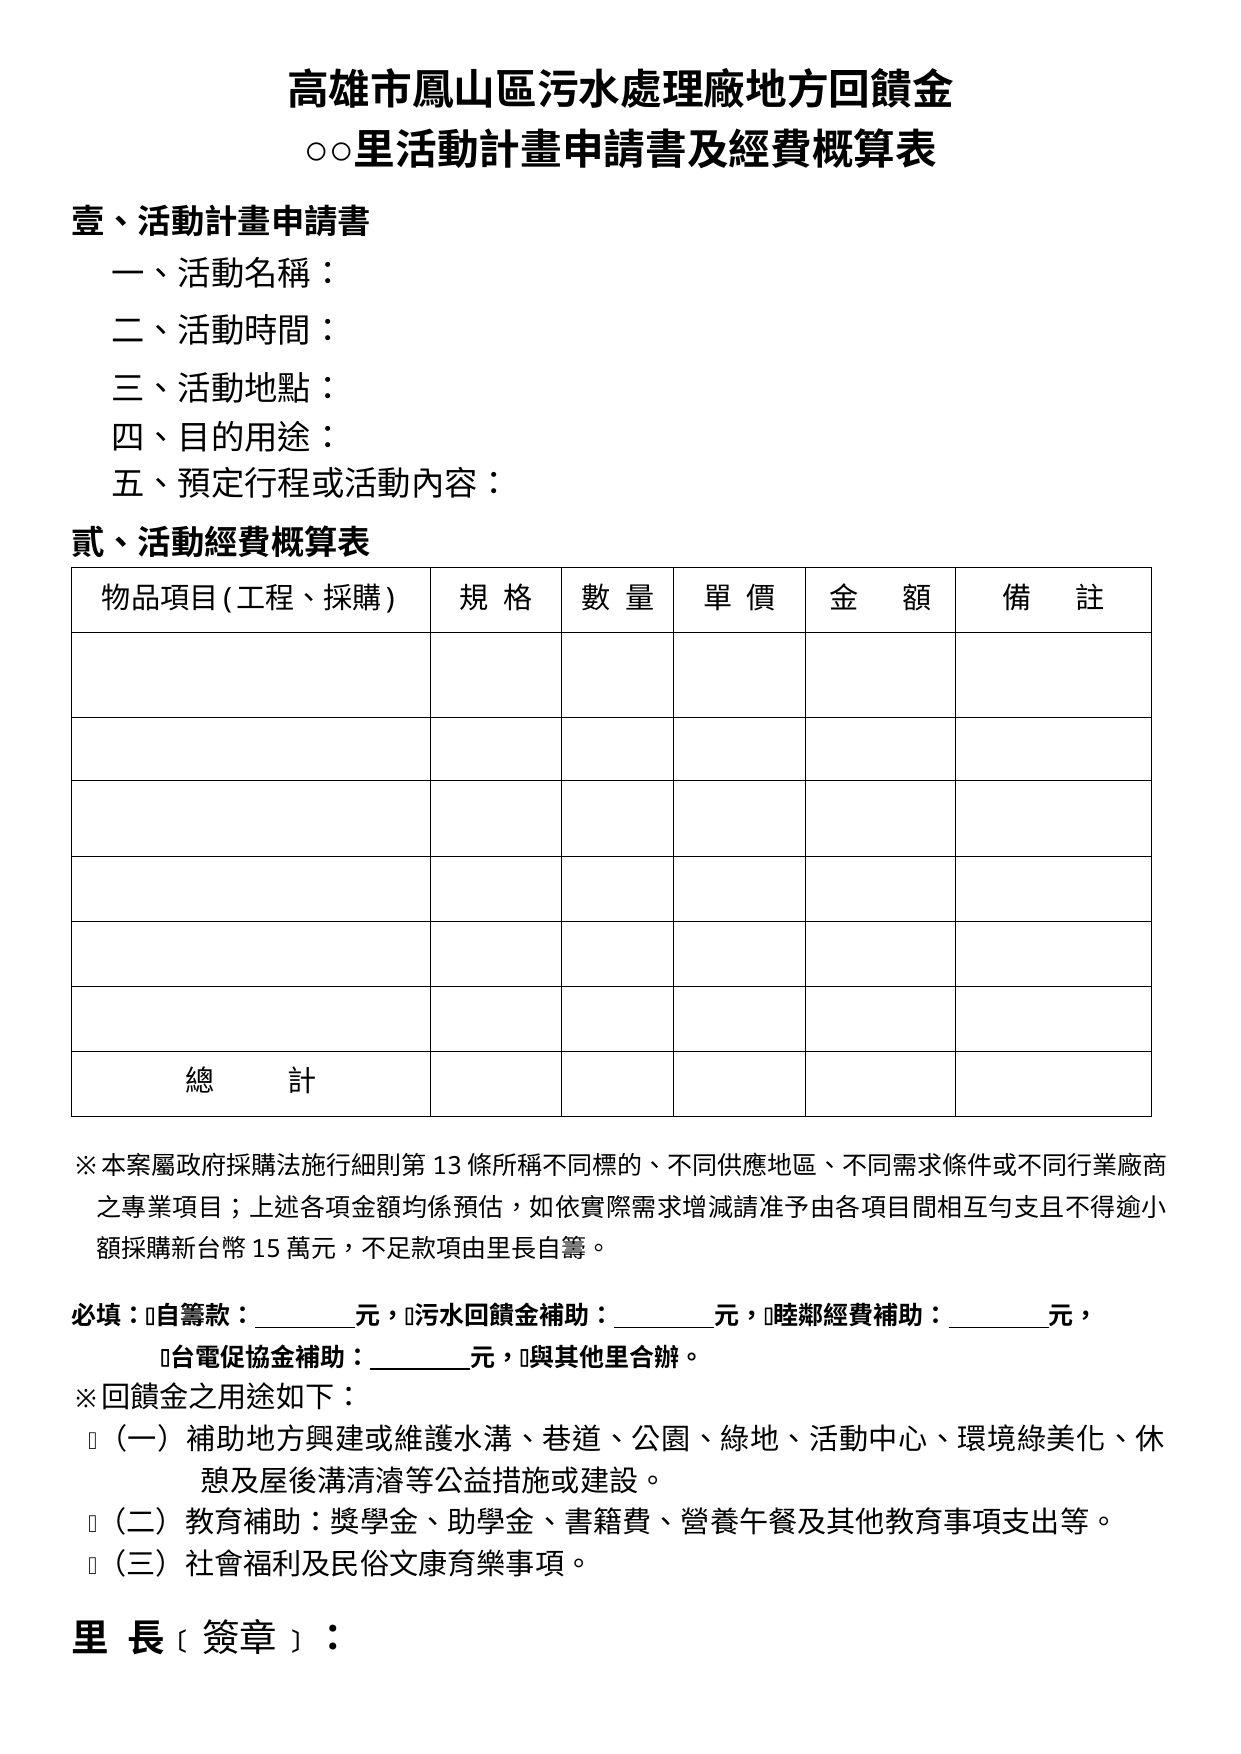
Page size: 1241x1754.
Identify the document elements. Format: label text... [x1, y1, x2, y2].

text 一、活動名稱： [71, 244, 1169, 296]
table_cell [956, 987, 1151, 1051]
table_header 物品項目(工程、採購) [72, 568, 430, 632]
table_cell [562, 781, 673, 856]
text ※本案屬政府採購法施行細則第13條所稱不同標的、不同供應地區、不同需求條件或不同行業廠商之專業項目；上述各項金額均係預估，如依實際需求增減請准予由各項目間相互勻支且不得逾小額採購新台幣15萬元，不足款項由里長自籌。 [71, 1141, 1169, 1266]
table_cell [806, 987, 955, 1051]
table_header 數 量 [562, 568, 673, 632]
table_cell [674, 781, 805, 856]
text 必填：自籌款： 元，污水回饋金補助： 元，睦鄰經費補助： 元， [71, 1291, 1169, 1333]
table_cell [72, 718, 430, 780]
table_cell [431, 857, 561, 921]
table_cell [674, 987, 805, 1051]
table_cell [806, 718, 955, 780]
table_cell [562, 1052, 673, 1116]
table_cell [72, 857, 430, 921]
text 三、活動地點： [71, 354, 1169, 412]
table_cell [956, 633, 1151, 717]
table_cell [431, 718, 561, 780]
table_cell [72, 781, 430, 856]
text （二）教育補助：獎學金、助學金、書籍費、營養午餐及其他教育事項支出等。 [88, 1499, 1169, 1541]
table_cell [431, 633, 561, 717]
table_cell [562, 987, 673, 1051]
text （三）社會福利及民俗文康育樂事項。 [88, 1541, 1169, 1583]
table_header 備 註 [956, 568, 1151, 632]
text 台電促協金補助： 元，與其他里合辦。 [71, 1333, 1169, 1374]
table_header 金 額 [806, 568, 955, 632]
table_cell [956, 718, 1151, 780]
table_cell [562, 633, 673, 717]
table_cell [806, 1052, 955, 1116]
text 五、預定行程或活動內容： [71, 458, 1169, 504]
text 四、目的用途： [71, 412, 1169, 458]
table_cell [674, 857, 805, 921]
table_cell [562, 922, 673, 986]
table_cell [674, 633, 805, 717]
table_header 單 價 [674, 568, 805, 632]
table_cell [956, 922, 1151, 986]
table_cell [956, 857, 1151, 921]
table_header 規 格 [431, 568, 561, 632]
table_cell [674, 1052, 805, 1116]
text 貳、活動經費概算表 [71, 504, 1169, 567]
table_cell [674, 718, 805, 780]
text 高雄市鳳山區污水處理廠地方回饋金 [71, 71, 1169, 112]
table_cell [72, 633, 430, 717]
table_cell [674, 922, 805, 986]
table_cell [431, 987, 561, 1051]
table_cell [956, 1052, 1151, 1116]
text （一）補助地方興建或維護水溝、巷道、公園、綠地、活動中心、環境綠美化、休憩及屋後溝清濬等公益措施或建設。 [88, 1416, 1169, 1499]
table_cell [431, 922, 561, 986]
table_cell [562, 718, 673, 780]
table_cell [562, 857, 673, 921]
table_cell [806, 922, 955, 986]
table_cell [806, 857, 955, 921]
table_cell 總 計 [72, 1052, 430, 1116]
text 壹、活動計畫申請書 [71, 192, 1169, 244]
text 二、活動時間： [71, 296, 1169, 354]
table_cell [72, 987, 430, 1051]
text ○○里活動計畫申請書及經費概算表 [71, 131, 1169, 173]
table_cell [806, 633, 955, 717]
table_cell [72, 922, 430, 986]
text ※回饋金之用途如下： [71, 1374, 1169, 1416]
table_cell [806, 781, 955, 856]
table_cell [431, 1052, 561, 1116]
table_cell [956, 781, 1151, 856]
text 里 長﹝簽章﹞： [71, 1602, 1169, 1664]
table_cell [431, 781, 561, 856]
